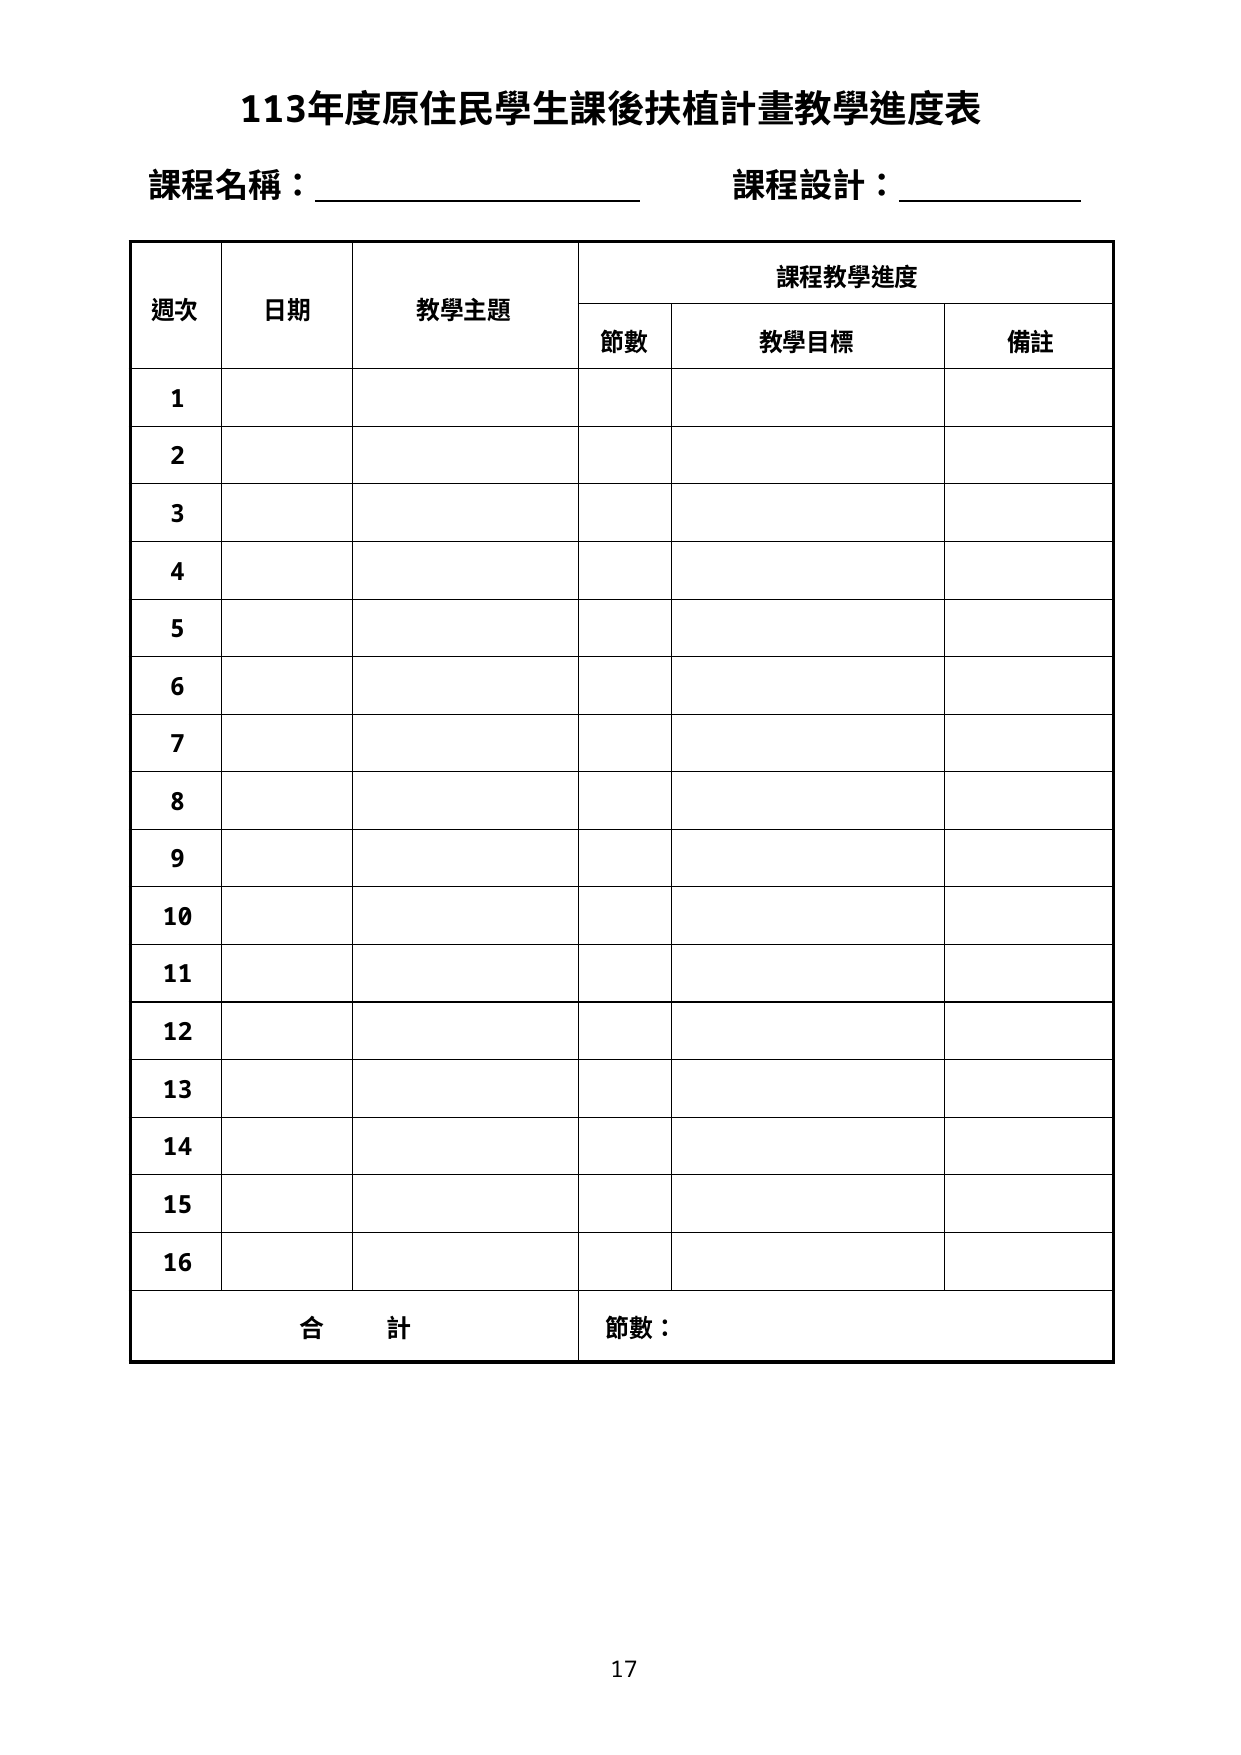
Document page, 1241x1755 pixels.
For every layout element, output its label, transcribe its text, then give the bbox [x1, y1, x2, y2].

table_cell [353, 830, 578, 886]
table_cell [353, 1003, 578, 1059]
table_cell 7 [132, 715, 221, 771]
table_cell 5 [132, 600, 221, 656]
table_cell [579, 600, 671, 656]
table_cell [353, 887, 578, 944]
table_header 日期 [222, 243, 352, 368]
table_cell 合 計 [132, 1291, 578, 1360]
table_cell [672, 542, 944, 599]
table_cell 15 [132, 1175, 221, 1232]
table_cell [222, 657, 352, 714]
table_header 教學主題 [353, 243, 578, 368]
text 課程名稱： 課程設計： [87, 159, 1142, 207]
table_cell [222, 945, 352, 1001]
table_cell [353, 715, 578, 771]
table_cell [672, 427, 944, 483]
table_cell [672, 830, 944, 886]
table_cell [945, 945, 1112, 1001]
table_cell [579, 945, 671, 1001]
table_cell [579, 369, 671, 426]
table_cell [945, 1175, 1112, 1232]
table_cell 3 [132, 484, 221, 541]
table_cell [222, 830, 352, 886]
table_cell [353, 600, 578, 656]
text 113年度原住民學生課後扶植計畫教學進度表 [87, 79, 1133, 133]
table_cell 1 [132, 369, 221, 426]
table_cell 9 [132, 830, 221, 886]
table_cell [222, 1003, 352, 1059]
table_cell [579, 1060, 671, 1117]
table_cell [672, 715, 944, 771]
table_cell [945, 887, 1112, 944]
table_cell [672, 1003, 944, 1059]
table_cell [672, 1118, 944, 1174]
table_cell 節數 [579, 304, 671, 368]
table_cell [353, 1118, 578, 1174]
table_cell [353, 369, 578, 426]
table_cell [579, 1118, 671, 1174]
table_cell [222, 772, 352, 829]
table_cell 4 [132, 542, 221, 599]
table_cell [353, 542, 578, 599]
table_cell 10 [132, 887, 221, 944]
table_cell [579, 715, 671, 771]
table_cell [222, 427, 352, 483]
table_cell [945, 600, 1112, 656]
table_cell [672, 657, 944, 714]
table_cell 14 [132, 1118, 221, 1174]
table_cell [579, 1003, 671, 1059]
table_cell 11 [132, 945, 221, 1001]
table_cell 節數： [579, 1291, 1112, 1360]
table_cell 16 [132, 1233, 221, 1289]
table_cell 12 [132, 1003, 221, 1059]
table_cell 8 [132, 772, 221, 829]
table_cell [579, 427, 671, 483]
table_cell [579, 657, 671, 714]
table_cell [672, 1060, 944, 1117]
table_cell 2 [132, 427, 221, 483]
table_cell [672, 772, 944, 829]
table_cell [945, 1118, 1112, 1174]
table_cell [579, 830, 671, 886]
table_cell 教學目標 [672, 304, 944, 368]
table_cell [353, 427, 578, 483]
table_header 課程教學進度 [579, 243, 1112, 303]
table_cell [945, 369, 1112, 426]
table_cell [222, 887, 352, 944]
table_cell [579, 1233, 671, 1289]
table_cell [222, 1118, 352, 1174]
table_cell [672, 887, 944, 944]
table_cell [579, 1175, 671, 1232]
table_cell [945, 427, 1112, 483]
table_cell [222, 369, 352, 426]
table_cell [222, 1175, 352, 1232]
table_cell [672, 1233, 944, 1289]
table_cell [579, 772, 671, 829]
table_cell [945, 715, 1112, 771]
table_cell [222, 1060, 352, 1117]
table_cell [579, 887, 671, 944]
table_cell [945, 830, 1112, 886]
table_cell [945, 1003, 1112, 1059]
table_cell [353, 1175, 578, 1232]
table_cell [945, 772, 1112, 829]
table_cell [945, 657, 1112, 714]
table_cell [222, 484, 352, 541]
table_cell [353, 1233, 578, 1289]
table_cell 備註 [945, 304, 1112, 368]
table_cell [945, 484, 1112, 541]
table_cell [353, 657, 578, 714]
table_cell 13 [132, 1060, 221, 1117]
table_cell [579, 542, 671, 599]
table_cell [222, 542, 352, 599]
table_cell [945, 1233, 1112, 1289]
table_cell [222, 600, 352, 656]
table_cell [353, 1060, 578, 1117]
table_cell 6 [132, 657, 221, 714]
table_cell [353, 484, 578, 541]
table_cell [353, 772, 578, 829]
table_cell [579, 484, 671, 541]
table_cell [672, 484, 944, 541]
table_cell [353, 945, 578, 1001]
table_cell [945, 542, 1112, 599]
table_header 週次 [132, 243, 221, 368]
table_cell [945, 1060, 1112, 1117]
table_cell [222, 715, 352, 771]
table_cell [672, 945, 944, 1001]
table_cell [672, 600, 944, 656]
table_cell [672, 1175, 944, 1232]
table_cell [672, 369, 944, 426]
table_cell [222, 1233, 352, 1289]
